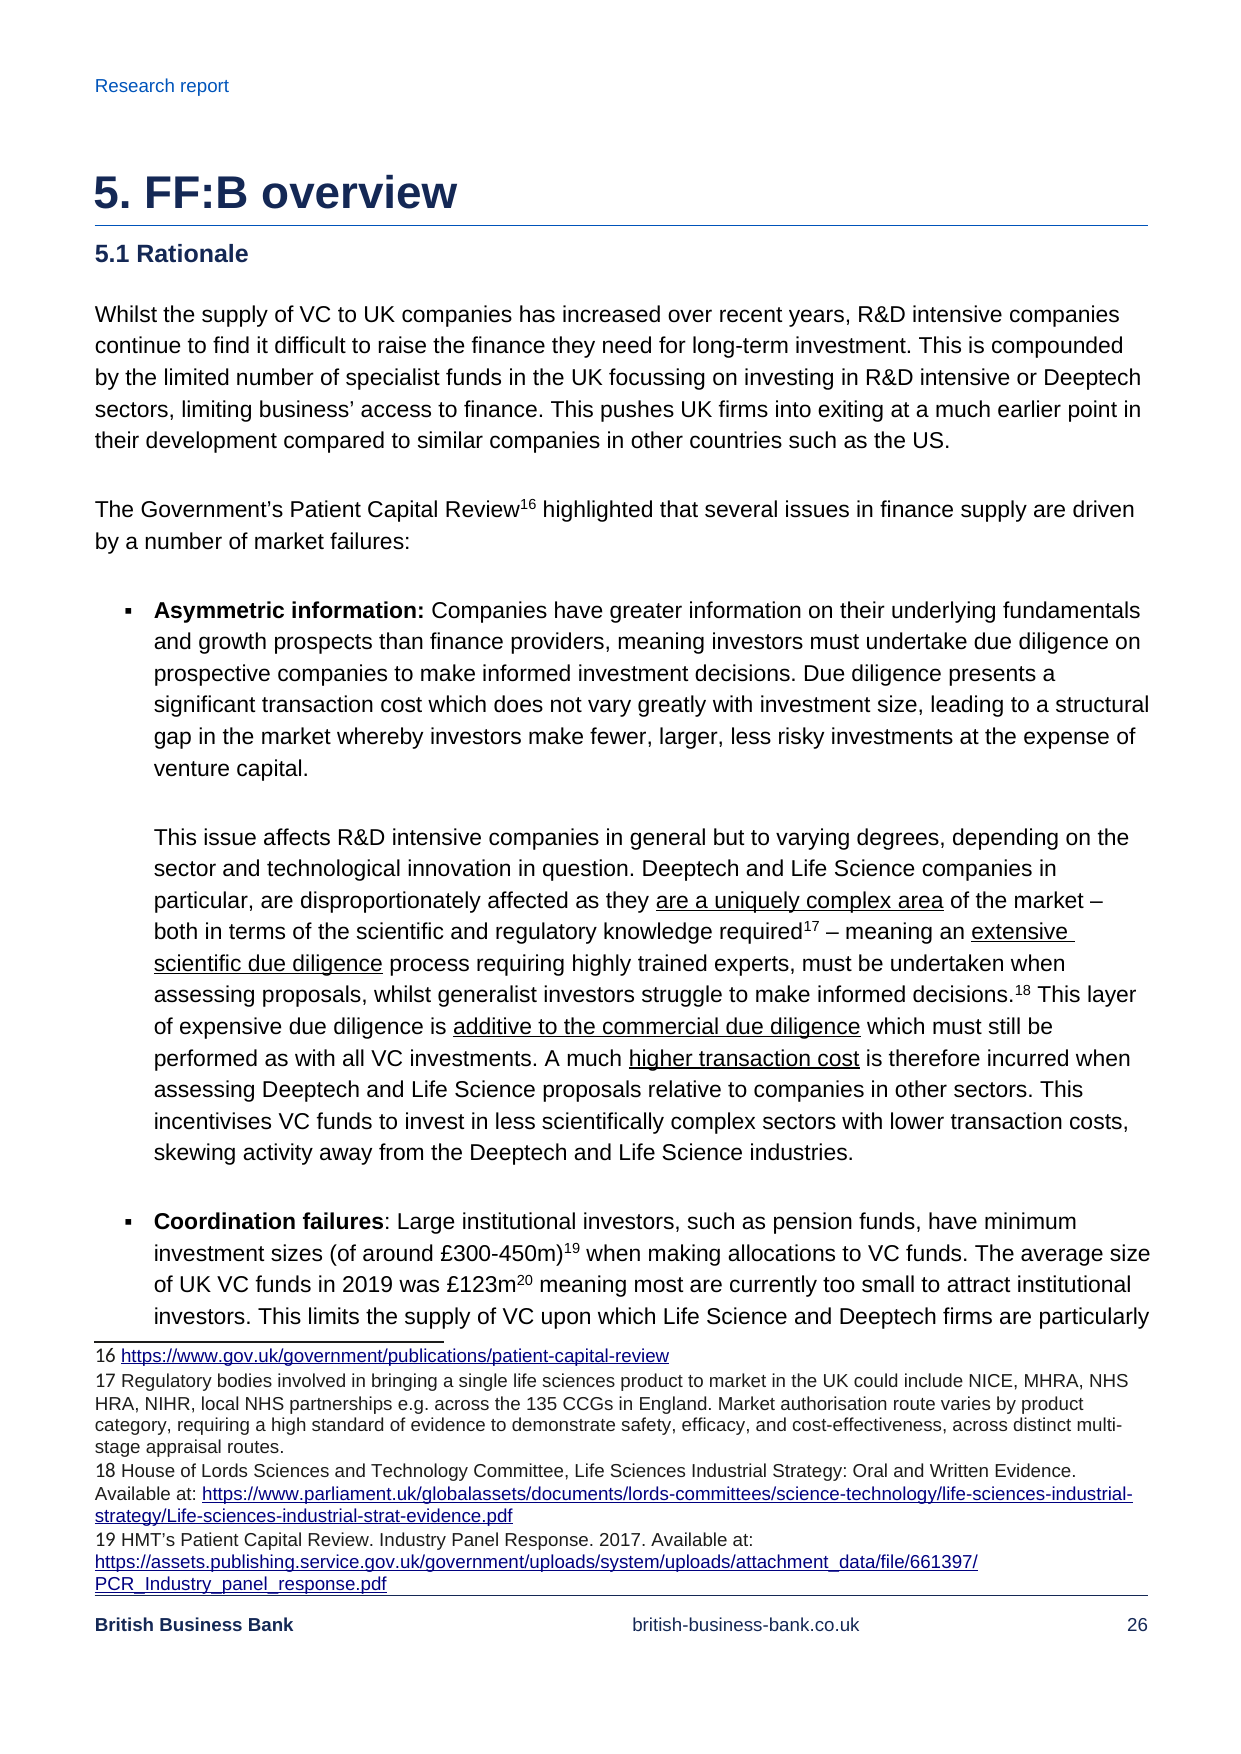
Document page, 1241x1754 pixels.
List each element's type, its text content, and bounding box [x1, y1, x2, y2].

text House of Lords Sciences and Technology Committee, Life Sciences Industrial Strategy: Oral and Written Evidence. Available at: https://www.parliament.uk/globalassets/documents/lords-committees/science-technology/life-sciences-industrial-strategy/Life-sciences-industrial-strat-evidence.pdf [94, 1457, 1152, 1526]
text This issue affects R&D intensive companies in general but to varying degrees, depending on the sector and technological innovation in question. Deeptech and Life Science companies in particular, are disproportionately affected as they are a uniquely complex area of the market – both in terms of the scientific and regulatory knowledge required – meaning an extensive scientific due diligence process requiring highly trained experts, must be undertaken when assessing proposals, whilst generalist investors struggle to make informed decisions. This layer of expensive due diligence is additive to the commercial due diligence which must still be performed as with all VC investments. A much higher transaction cost is therefore incurred when assessing Deeptech and Life Science proposals relative to companies in other sectors. This incentivises VC funds to invest in less scientifically complex sectors with lower transaction costs, skewing activity away from the Deeptech and Life Science industries. [153, 824, 1152, 1166]
list https://www.gov.uk/government/publications/patient-capital-review [94, 1342, 1152, 1367]
list The Government’s Patient Capital Review highlighted that several issues in finance supply are driven by a number of market failures: [94, 496, 1152, 554]
list Whilst the supply of VC to UK companies has increased over recent years, R&D intensive companies continue to find it difficult to raise the finance they need for long-term investment. This is compounded by the limited number of specialist funds in the UK focussing on investing in R&D intensive or Deeptech sectors, limiting business’ access to finance. This pushes UK firms into exiting at a much earlier point in their development compared to similar companies in other countries such as the US. [94, 301, 1152, 453]
list HMT’s Patient Capital Review. Industry Panel Response. 2017. Available at: https://assets.publishing.service.gov.uk/government/uploads/system/uploads/attachment_data/file/661397/PCR_Industry_panel_response.pdf [94, 1526, 1152, 1594]
subtitle 5.1 Rationale [94, 226, 1148, 267]
subtitle 5. FF:B overview [93, 165, 1164, 210]
text Regulatory bodies involved in bringing a single life sciences product to market in the UK could include NICE, MHRA, NHS HRA, NIHR, local NHS partnerships e.g. across the 135 CCGs in England. Market authorisation route varies by product category, requiring a high standard of evidence to demonstrate safety, efficacy, and cost-effectiveness, across distinct multi-stage appraisal routes. [94, 1367, 1152, 1457]
list Coordination failures: Large institutional investors, such as pension funds, have minimum investment sizes (of around £300-450m) when making allocations to VC funds. The average size of UK VC funds in 2019 was £123m meaning most are currently too small to attract institutional investors. This limits the supply of VC upon which Life Science and Deeptech firms are particularly [124, 1208, 1152, 1329]
list Asymmetric information: Companies have greater information on their underlying fundamentals and growth prospects than finance providers, meaning investors must undertake due diligence on prospective companies to make informed investment decisions. Due diligence presents a significant transaction cost which does not vary greatly with investment size, leading to a structural gap in the market whereby investors make fewer, larger, less risky investments at the expense of venture capital. [124, 597, 1152, 781]
